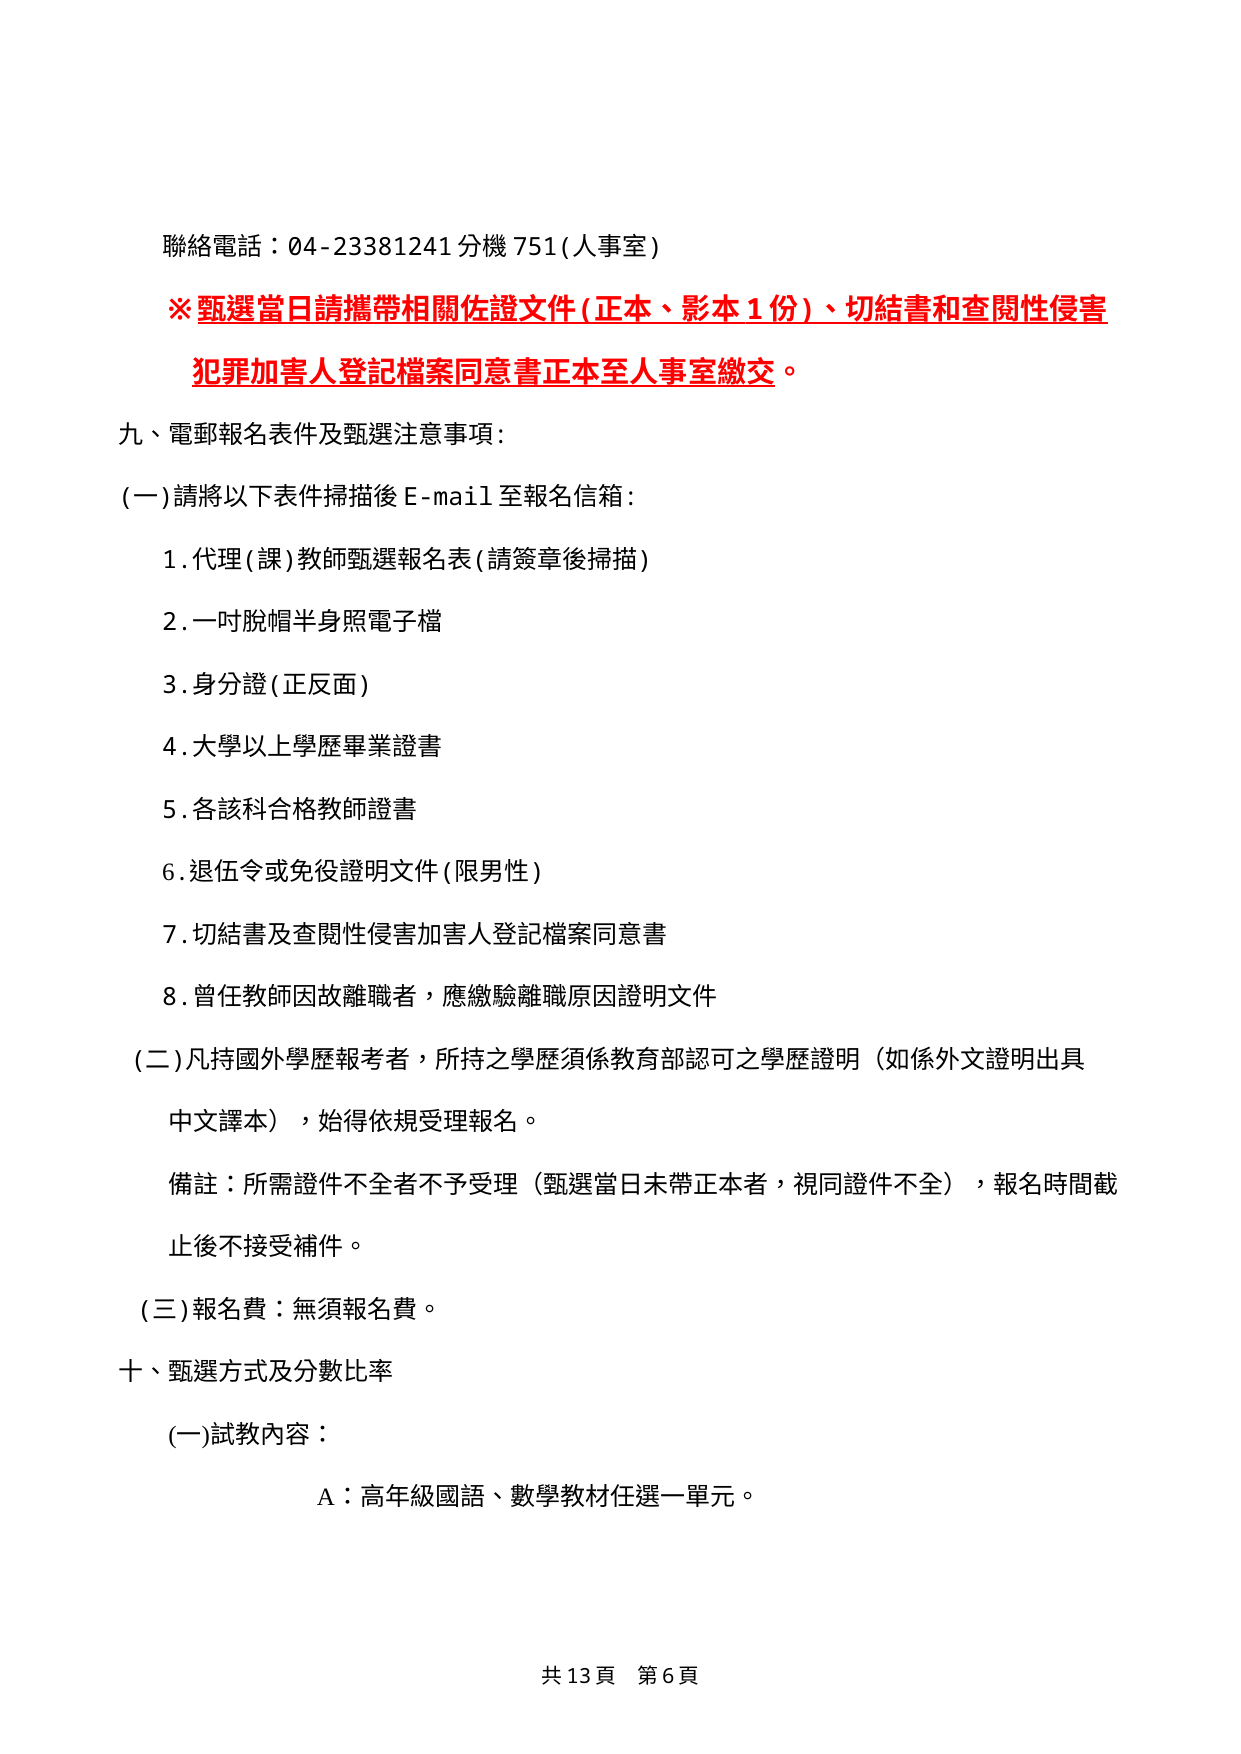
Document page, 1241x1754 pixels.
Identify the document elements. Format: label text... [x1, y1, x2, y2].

text ※甄選當日請攜帶相關佐證文件(正本、影本1份)、切結書和查閱性侵害犯罪加害人登記檔案同意書正本至人事室繳交。 [147, 266, 1122, 391]
text 九、電郵報名表件及甄選注意事項: [118, 391, 1122, 453]
text 止後不接受補件。 [118, 1203, 1122, 1266]
text 7.切結書及查閱性侵害加害人登記檔案同意書 [118, 891, 1122, 953]
text 6.退伍令或免役證明文件(限男性) [118, 828, 1122, 891]
text 8.曾任教師因故離職者，應繳驗離職原因證明文件 [118, 953, 1122, 1016]
text 2.一吋脫帽半身照電子檔 [118, 578, 1122, 641]
text A：高年級國語、數學教材任選一單元。 [118, 1453, 1122, 1516]
text (二)凡持國外學歷報考者，所持之學歷須係教育部認可之學歷證明（如係外文證明出具 [118, 1016, 1122, 1078]
text 4.大學以上學歷畢業證書 [118, 703, 1122, 766]
text 5.各該科合格教師證書 [118, 766, 1122, 828]
text 備註：所需證件不全者不予受理（甄選當日未帶正本者，視同證件不全），報名時間截 [118, 1141, 1122, 1203]
text 1.代理(課)教師甄選報名表(請簽章後掃描) [118, 516, 1122, 578]
text (一)請將以下表件掃描後E-mail至報名信箱: [118, 453, 1122, 516]
text 十、甄選方式及分數比率 [118, 1328, 1122, 1391]
text 3.身分證(正反面) [118, 641, 1122, 703]
text (一)試教內容： [168, 1391, 1122, 1453]
text (三)報名費：無須報名費。 [118, 1266, 1122, 1328]
text 中文譯本），始得依規受理報名。 [118, 1078, 1122, 1141]
text 聯絡電話：04-23381241分機751(人事室) [162, 203, 1122, 266]
